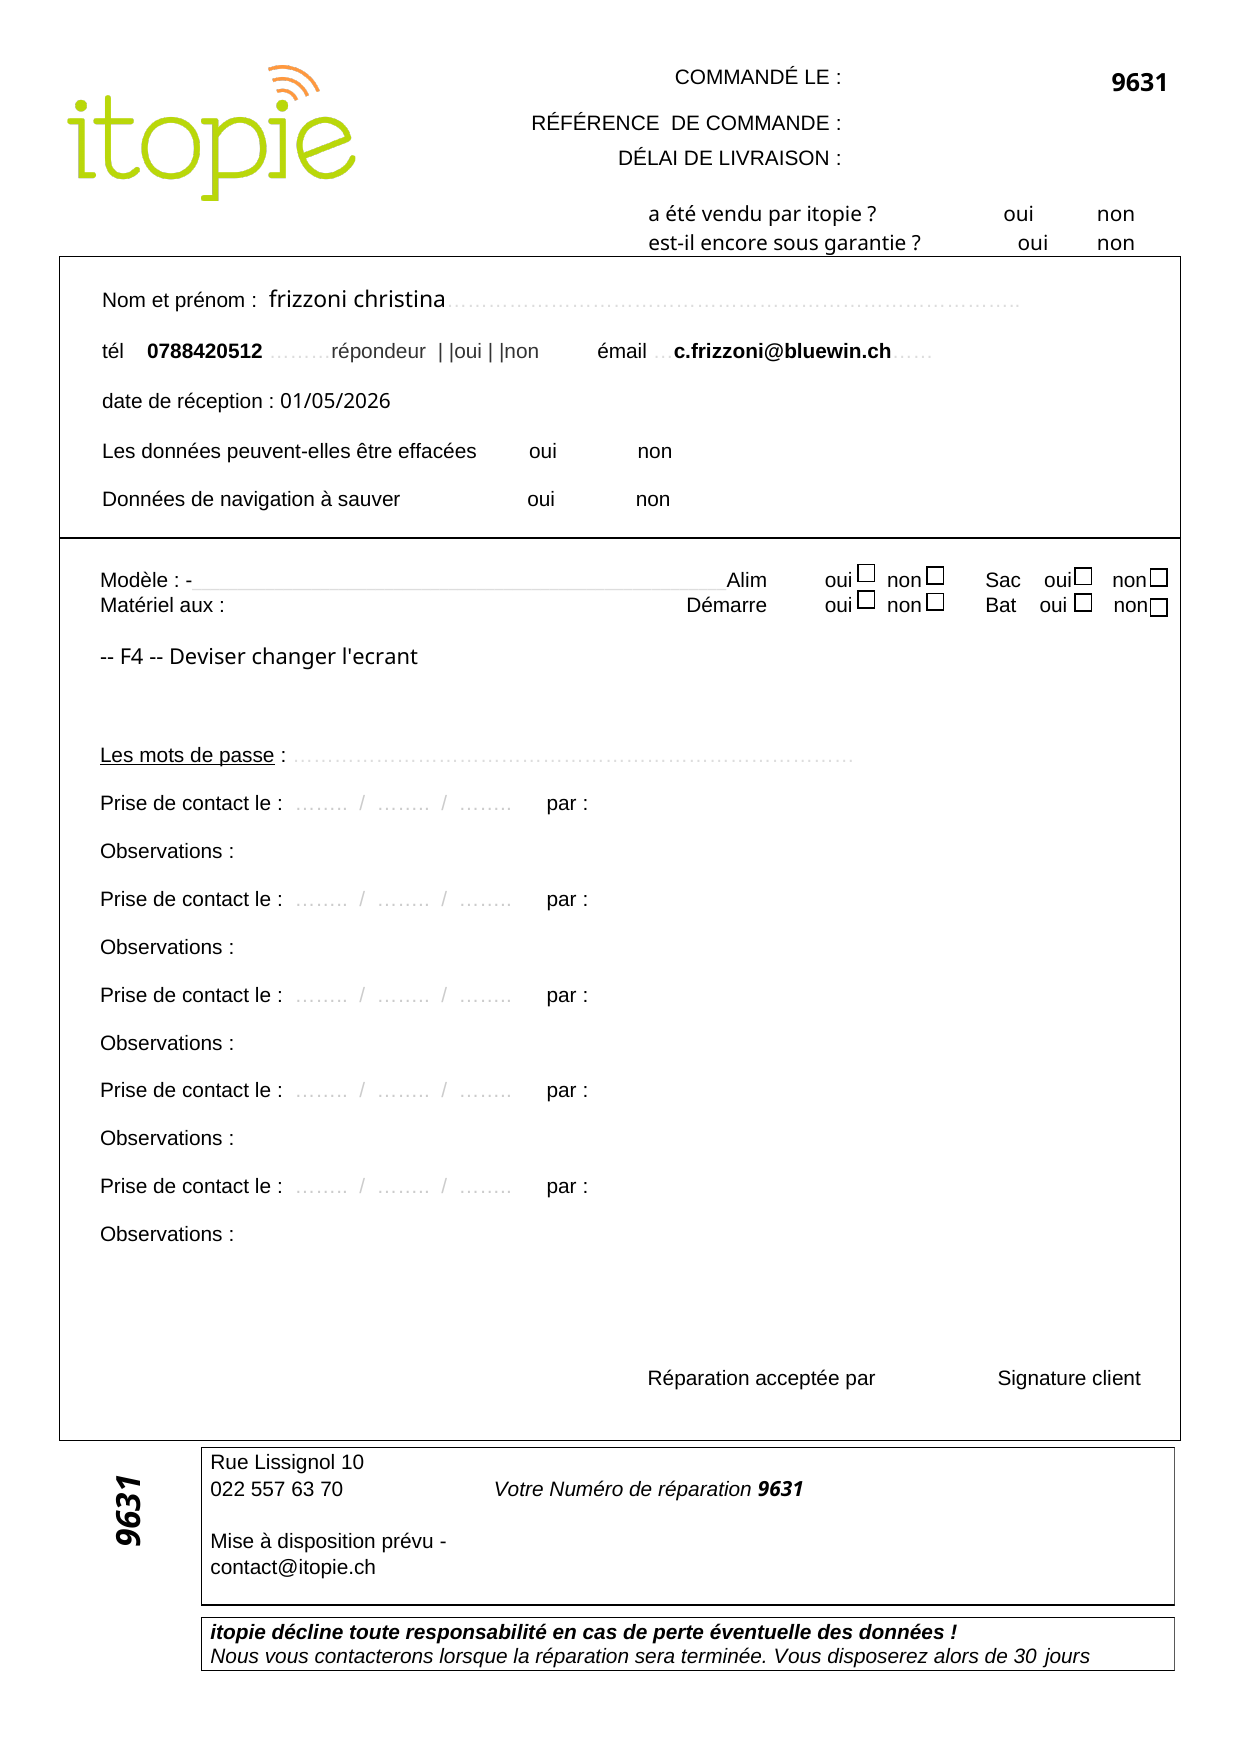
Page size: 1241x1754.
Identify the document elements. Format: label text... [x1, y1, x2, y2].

text Nom et prénom : frizzoni christina……………………………………………………………………….. [60, 280, 1180, 314]
text Données de navigation à sauver oui non [60, 484, 1180, 511]
text Prise de contact le : …….. / …….. / …….. par : [60, 1171, 1180, 1198]
text Prise de contact le : …….. / …….. / …….. par : [60, 883, 1180, 911]
picture [67, 65, 356, 201]
text tél 0788420512 ………répondeur | |oui | |non émail …c.frizzoni@bluewin.ch…… [60, 335, 1180, 362]
text -- F4 -- Deviser changer l'ecrant [60, 638, 1180, 671]
text Observations : [60, 1123, 1180, 1150]
text Les données peuvent-elles être effacées oui non [60, 436, 1180, 463]
table_header Rue Lissignol 10 022 557 63 70 Votre Numéro de réparation 9631 Mise à disposition prévu - contact@itopie.ch [195, 1441, 1180, 1611]
table_cell RÉFÉRENCE DE COMMANDE : [490, 105, 847, 140]
text Réparation acceptée par Signature client [60, 1363, 1180, 1390]
table_cell itopie décline toute responsabilité en cas de perte éventuelle des données ! Nous vous contacterons lorsque la réparation sera terminée. Vous disposerez alors de 30 jours [195, 1611, 1180, 1677]
table_cell [847, 105, 1180, 140]
text Observations : [60, 931, 1180, 958]
table_cell DÉLAI DE LIVRAISON : [490, 140, 847, 175]
text a été vendu par itopie ? oui non [59, 199, 1181, 228]
text Prise de contact le : …….. / …….. / …….. par : [60, 788, 1180, 815]
text date de réception : 01/05/2026 [60, 383, 1180, 415]
text Observations : [60, 836, 1180, 863]
text Modèle : - Alim oui non Sac oui non [879, 562, 925, 590]
text Observations : [60, 1027, 1180, 1054]
text Modèle : - Alim oui non Sac oui non [60, 562, 856, 590]
text est-il encore sous garantie ? oui non [59, 228, 1181, 256]
text Prise de contact le : …….. / …….. / …….. par : [60, 1075, 1180, 1102]
text Matériel aux : Démarre oui non Bat oui non [60, 590, 1180, 617]
table_header COMMANDÉ LE : [490, 59, 847, 104]
text Prise de contact le : …….. / …….. / …….. par : [60, 979, 1180, 1006]
table_header 9631 [847, 59, 1180, 104]
text Modèle : - Alim oui non Sac oui non [948, 562, 1180, 590]
table_cell [847, 140, 1180, 175]
text Les mots de passe : ……………………………………………………………………… [60, 740, 1180, 767]
text Observations : [60, 1219, 1180, 1246]
table_header 9631 [59, 1441, 195, 1677]
